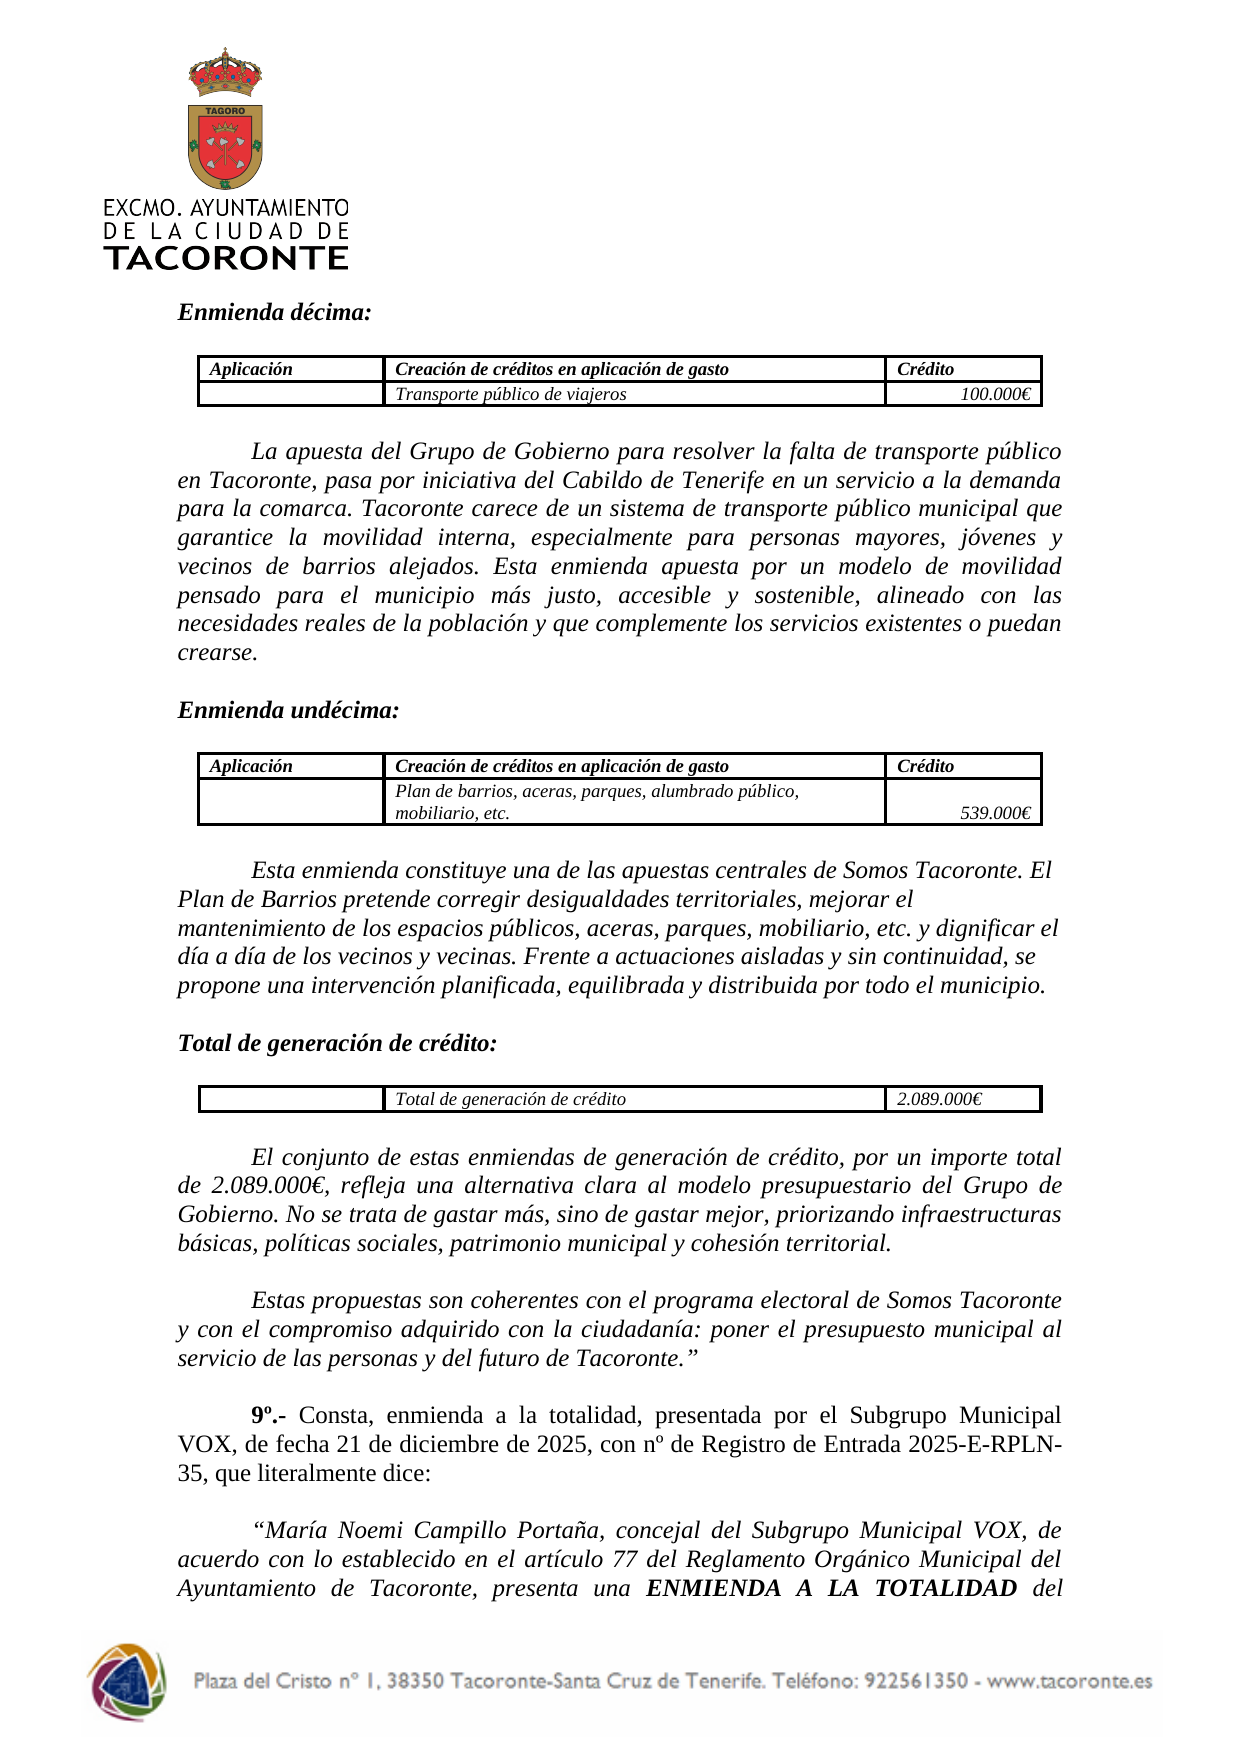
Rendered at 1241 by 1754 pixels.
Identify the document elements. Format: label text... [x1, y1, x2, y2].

table_header Crédito [887, 358, 1040, 379]
table_header Creación de créditos en aplicación de gasto [386, 755, 884, 777]
table_cell [200, 383, 382, 404]
picture [103, 47, 348, 270]
picture [80, 1630, 1163, 1737]
text 9º.- Consta, enmienda a la totalidad, presentada por el Subgrupo Municipal VOX, de fecha 21 de diciembre de 2025, con nº de Registro de Entrada 2025-E-RPLN-35, que literalmente dice: [177, 1400, 1063, 1487]
table_header Aplicación [200, 358, 382, 379]
table_header Creación de créditos en aplicación de gasto [386, 358, 884, 379]
table_header Total de generación de crédito [386, 1088, 884, 1110]
table_header Aplicación [200, 755, 382, 777]
text Enmienda undécima: [177, 695, 1063, 723]
text Estas propuestas son coherentes con el programa electoral de Somos Tacoronte y con el compromiso adquirido con la ciudadanía: poner el presupuesto municipal al servicio de las personas y del futuro de Tacoronte.” [177, 1285, 1063, 1372]
table_cell [200, 780, 382, 823]
text Total de generación de crédito: [177, 1028, 1063, 1056]
text “María Noemi Campillo Portaña, concejal del Subgrupo Municipal VOX, de acuerdo con lo establecido en el artículo 77 del Reglamento Orgánico Municipal del Ayuntamiento de Tacoronte, presenta una ENMIENDA A LA TOTALIDAD del [177, 1515, 1063, 1602]
table_header [201, 1088, 382, 1110]
text Enmienda décima: [177, 297, 1063, 326]
table_cell 100.000€ [887, 383, 1040, 404]
table_cell Plan de barrios, aceras, parques, alumbrado público, mobiliario, etc. [386, 780, 884, 823]
text La apuesta del Grupo de Gobierno para resolver la falta de transporte público en Tacoronte, pasa por iniciativa del Cabildo de Tenerife en un servicio a la demanda para la comarca. Tacoronte carece de un sistema de transporte público municipal que garantice la movilidad interna, especialmente para personas mayores, jóvenes y vecinos de barrios alejados. Esta enmienda apuesta por un modelo de movilidad pensado para el municipio más justo, accesible y sostenible, alineado con las necesidades reales de la población y que complemente los servicios existentes o puedan crearse. [177, 436, 1063, 666]
text Esta enmienda constituye una de las apuestas centrales de Somos Tacoronte. El Plan de Barrios pretende corregir desigualdades territoriales, mejorar el mantenimiento de los espacios públicos, aceras, parques, mobiliario, etc. y dignificar el día a día de los vecinos y vecinas. Frente a actuaciones aisladas y sin continuidad, se propone una intervención planificada, equilibrada y distribuida por todo el municipio. [177, 855, 1063, 999]
table_cell 539.000€ [887, 780, 1040, 823]
table_header Crédito [887, 755, 1040, 777]
table_cell Transporte público de viajeros [386, 383, 884, 404]
table_header 2.089.000€ [887, 1088, 1039, 1110]
text El conjunto de estas enmiendas de generación de crédito, por un importe total de 2.089.000€, refleja una alternativa clara al modelo presupuestario del Grupo de Gobierno. No se trata de gastar más, sino de gastar mejor, priorizando infraestructuras básicas, políticas sociales, patrimonio municipal y cohesión territorial. [177, 1142, 1063, 1257]
